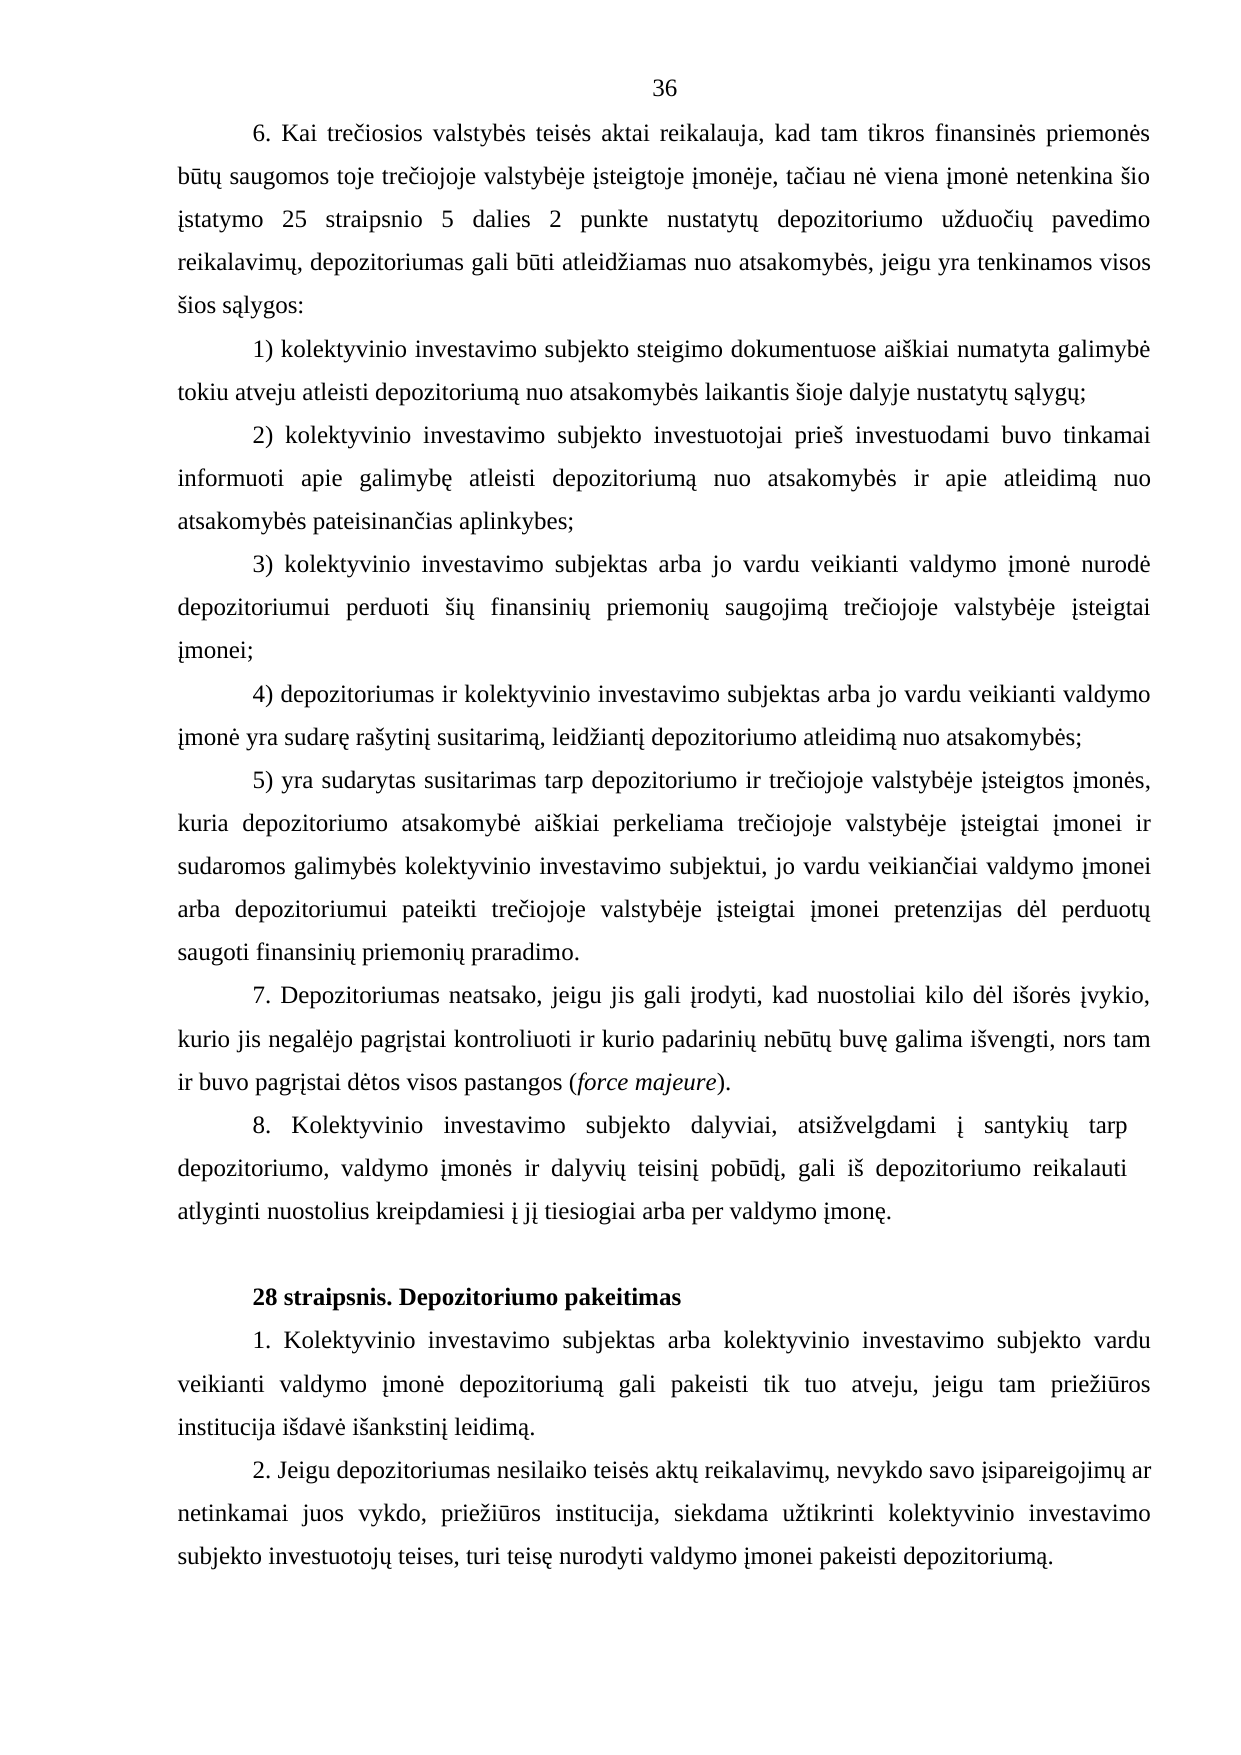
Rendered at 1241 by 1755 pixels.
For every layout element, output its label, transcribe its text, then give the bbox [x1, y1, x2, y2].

text 2) kolektyvinio investavimo subjekto investuotojai prieš investuodami buvo tinkamai informuoti apie galimybę atleisti depozitoriumą nuo atsakomybės ir apie atleidimą nuo atsakomybės pateisinančias aplinkybes; [177, 420, 1152, 535]
text 5) yra sudarytas susitarimas tarp depozitoriumo ir trečiojoje valstybėje įsteigtos įmonės, kuria depozitoriumo atsakomybė aiškiai perkeliama trečiojoje valstybėje įsteigtai įmonei ir sudaromos galimybės kolektyvinio investavimo subjektui, jo vardu veikiančiai valdymo įmonei arba depozitoriumui pateikti trečiojoje valstybėje įsteigtai įmonei pretenzijas dėl perduotų saugoti finansinių priemonių praradimo. [177, 765, 1152, 966]
text 4) depozitoriumas ir kolektyvinio investavimo subjektas arba jo vardu veikianti valdymo įmonė yra sudarę rašytinį susitarimą, leidžiantį depozitoriumo atleidimą nuo atsakomybės; [177, 679, 1152, 751]
text 8. Kolektyvinio investavimo subjekto dalyviai, atsižvelgdami į santykių tarp depozitoriumo, valdymo įmonės ir dalyvių teisinį pobūdį, gali iš depozitoriumo reikalauti atlyginti nuostolius kreipdamiesi į jį tiesiogiai arba per valdymo įmonę. [177, 1110, 1128, 1225]
text 6. Kai trečiosios valstybės teisės aktai reikalauja, kad tam tikros finansinės priemonės būtų saugomos toje trečiojoje valstybėje įsteigtoje įmonėje, tačiau nė viena įmonė netenkina šio įstatymo 25 straipsnio 5 dalies 2 punkte nustatytų depozitoriumo užduočių pavedimo reikalavimų, depozitoriumas gali būti atleidžiamas nuo atsakomybės, jeigu yra tenkinamos visos šios sąlygos: [177, 118, 1152, 319]
text 3) kolektyvinio investavimo subjektas arba jo vardu veikianti valdymo įmonė nurodė depozitoriumui perduoti šių finansinių priemonių saugojimą trečiojoje valstybėje įsteigtai įmonei; [177, 549, 1152, 664]
text 1) kolektyvinio investavimo subjekto steigimo dokumentuose aiškiai numatyta galimybė tokiu atveju atleisti depozitoriumą nuo atsakomybės laikantis šioje dalyje nustatytų sąlygų; [177, 334, 1152, 406]
text 1. Kolektyvinio investavimo subjektas arba kolektyvinio investavimo subjekto vardu veikianti valdymo įmonė depozitoriumą gali pakeisti tik tuo atveju, jeigu tam priežiūros institucija išdavė išankstinį leidimą. [177, 1326, 1152, 1441]
text 28 straipsnis. Depozitoriumo pakeitimas [177, 1282, 1152, 1311]
text 7. Depozitoriumas neatsako, jeigu jis gali įrodyti, kad nuostoliai kilo dėl išorės įvykio, kurio jis negalėjo pagrįstai kontroliuoti ir kurio padarinių nebūtų buvę galima išvengti, nors tam ir buvo pagrįstai dėtos visos pastangos (force majeure). [177, 981, 1152, 1096]
text 2. Jeigu depozitoriumas nesilaiko teisės aktų reikalavimų, nevykdo savo įsipareigojimų ar netinkamai juos vykdo, priežiūros institucija, siekdama užtikrinti kolektyvinio investavimo subjekto investuotojų teises, turi teisę nurodyti valdymo įmonei pakeisti depozitoriumą. [177, 1455, 1152, 1570]
